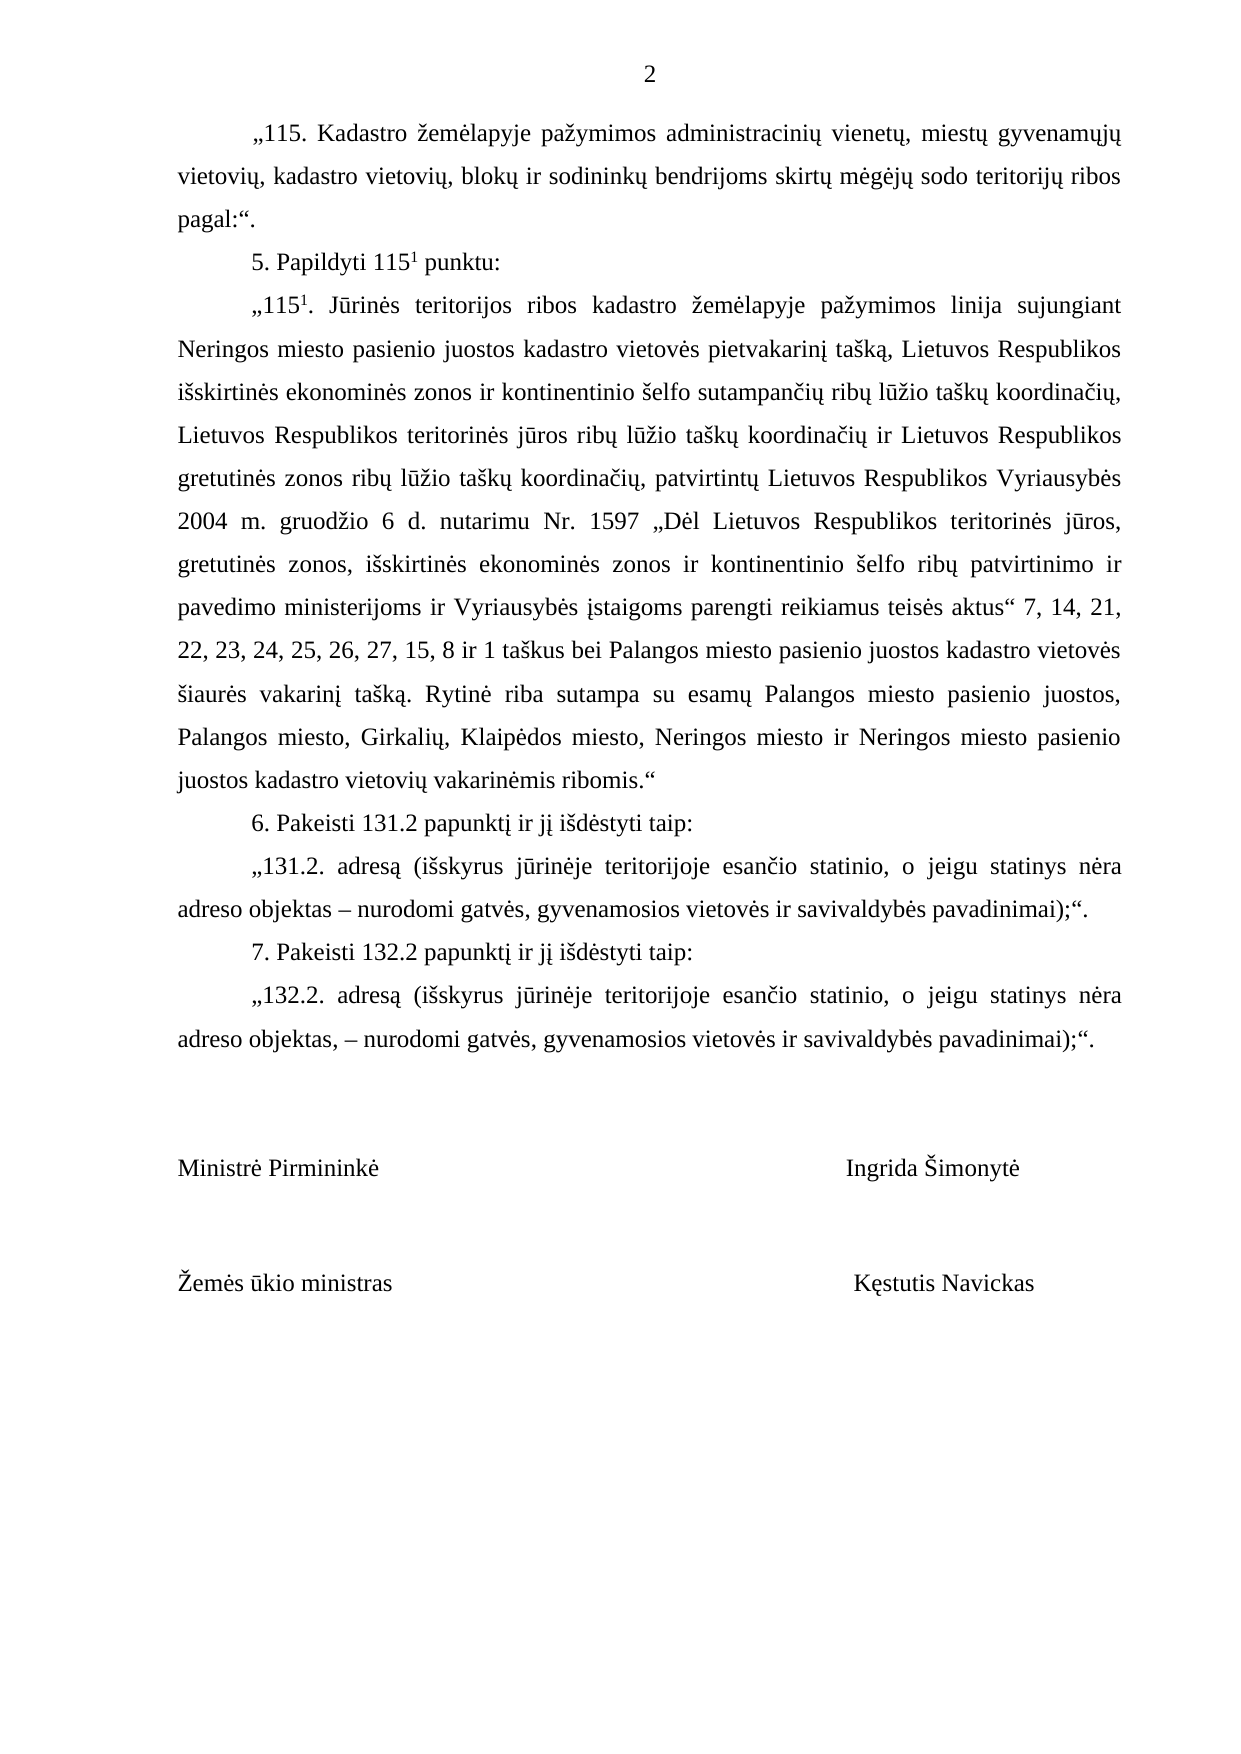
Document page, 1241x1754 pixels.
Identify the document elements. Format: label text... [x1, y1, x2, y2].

text „131.2. adresą (išskyrus jūrinėje teritorijoje esančio statinio, o jeigu statinys nėra adreso objektas – nurodomi gatvės, gyvenamosios vietovės ir savivaldybės pavadinimai);“. [177, 851, 1122, 923]
text „132.2. adresą (išskyrus jūrinėje teritorijoje esančio statinio, o jeigu statinys nėra adreso objektas, – nurodomi gatvės, gyvenamosios vietovės ir savivaldybės pavadinimai);“. [177, 981, 1122, 1052]
text „1151. Jūrinės teritorijos ribos kadastro žemėlapyje pažymimos linija sujungiant Neringos miesto pasienio juostos kadastro vietovės pietvakarinį tašką, Lietuvos Respublikos išskirtinės ekonominės zonos ir kontinentinio šelfo sutampančių ribų lūžio taškų koordinačių, Lietuvos Respublikos teritorinės jūros ribų lūžio taškų koordinačių ir Lietuvos Respublikos gretutinės zonos ribų lūžio taškų koordinačių, patvirtintų Lietuvos Respublikos Vyriausybės 2004 m. gruodžio 6 d. nutarimu Nr. 1597 „Dėl Lietuvos Respublikos teritorinės jūros, gretutinės zonos, išskirtinės ekonominės zonos ir kontinentinio šelfo ribų patvirtinimo ir pavedimo ministerijoms ir Vyriausybės įstaigoms parengti reikiamus teisės aktus“ 7, 14, 21, 22, 23, 24, 25, 26, 27, 15, 8 ir 1 taškus bei Palangos miesto pasienio juostos kadastro vietovės šiaurės vakarinį tašką. Rytinė riba sutampa su esamų Palangos miesto pasienio juostos, Palangos miesto, Girkalių, Klaipėdos miesto, Neringos miesto ir Neringos miesto pasienio juostos kadastro vietovių vakarinėmis ribomis.“ [177, 291, 1122, 794]
text 6. Pakeisti 131.2 papunktį ir jį išdėstyti taip: [177, 808, 1122, 837]
text 5. Papildyti 1151 punktu: [177, 247, 1122, 276]
text Žemės ūkio ministras Kęstutis Navickas [177, 1268, 1122, 1297]
text „115. Kadastro žemėlapyje pažymimos administracinių vienetų, miestų gyvenamųjų vietovių, kadastro vietovių, blokų ir sodininkų bendrijoms skirtų mėgėjų sodo teritorijų ribos pagal:“. [177, 118, 1122, 233]
text 7. Pakeisti 132.2 papunktį ir jį išdėstyti taip: [177, 937, 1122, 966]
text Ministrė Pirmininkė Ingrida Šimonytė [177, 1153, 1122, 1182]
